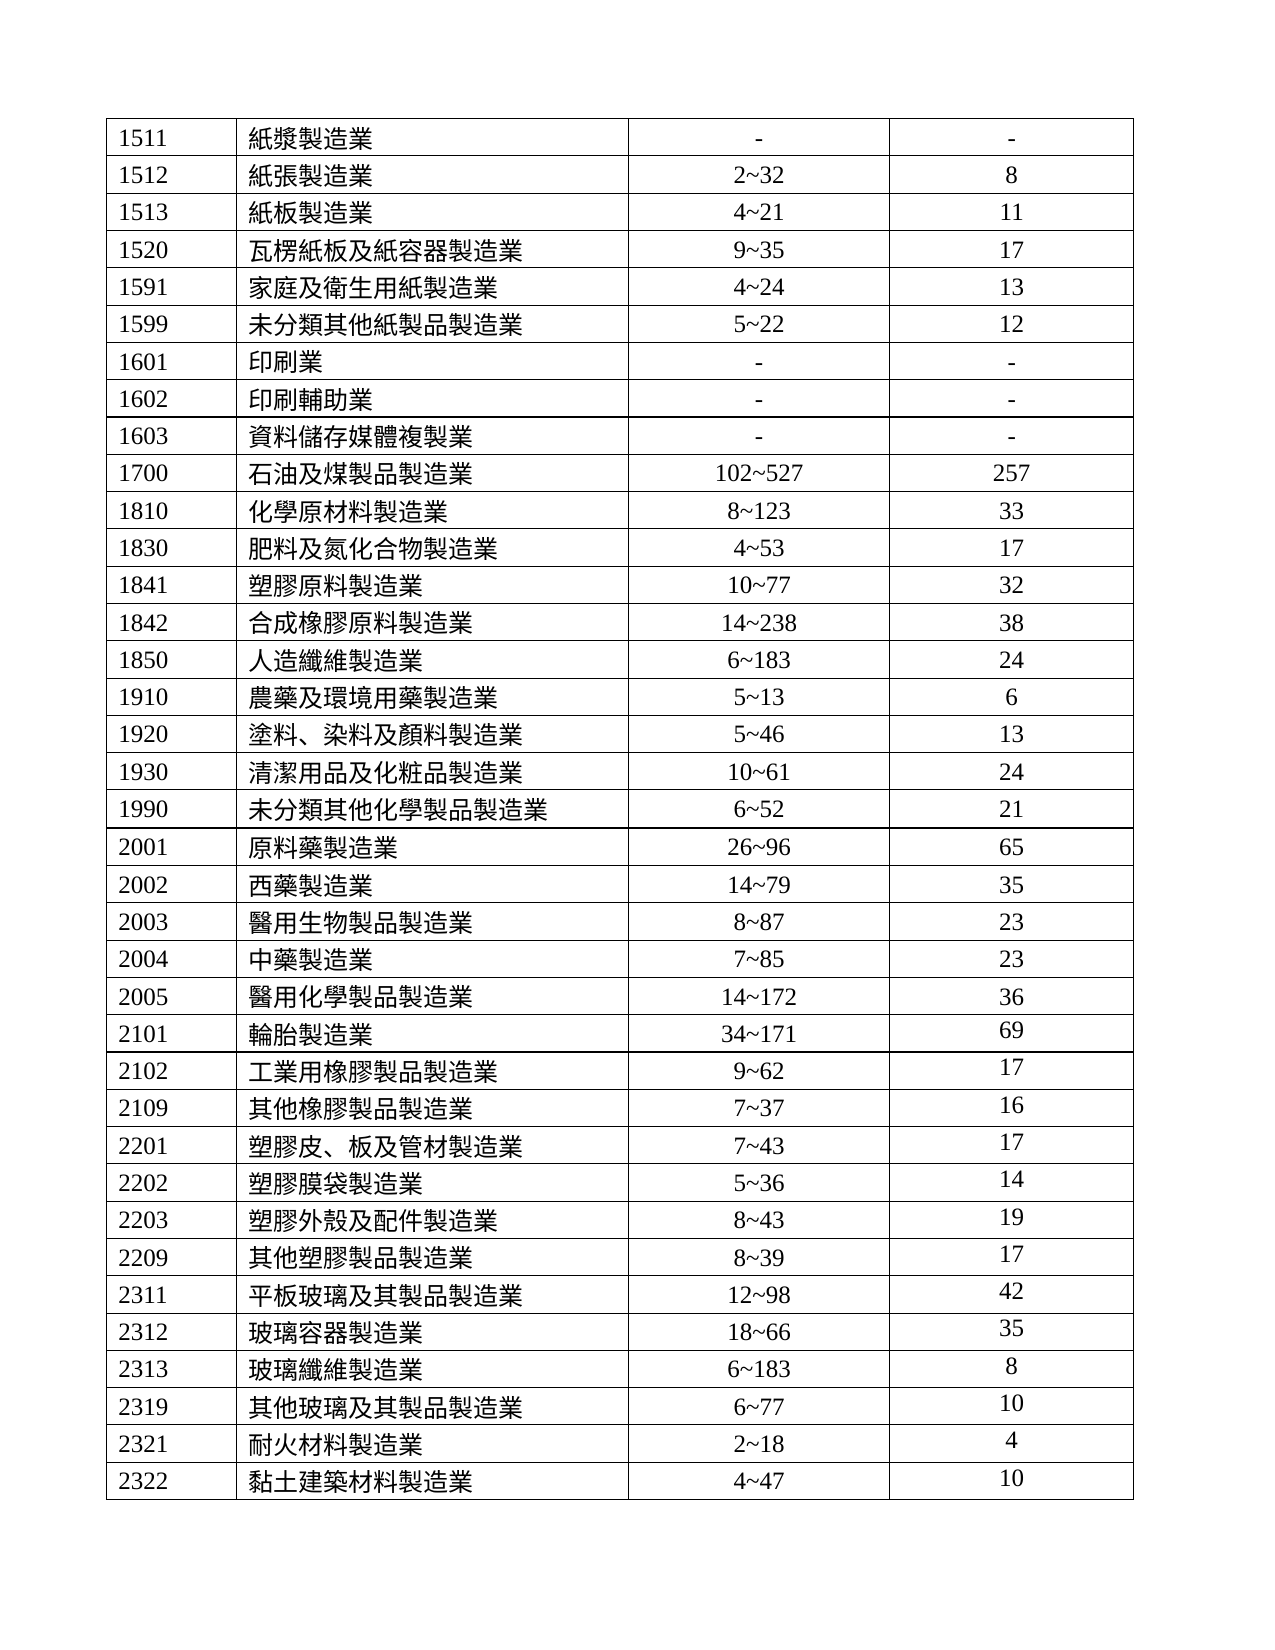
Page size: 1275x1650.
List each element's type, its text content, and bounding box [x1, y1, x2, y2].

table_cell 2202 [107, 1164, 236, 1201]
table_cell 2109 [107, 1090, 236, 1126]
table_cell 塑膠皮、板及管材製造業 [237, 1127, 628, 1163]
table_cell 2201 [107, 1127, 236, 1163]
table_cell 17 [890, 529, 1133, 566]
table_cell 2312 [107, 1314, 236, 1350]
table_cell 中藥製造業 [237, 941, 628, 977]
table_cell 17 [890, 1053, 1133, 1089]
table_cell 24 [890, 753, 1133, 789]
table_cell 8~123 [629, 492, 889, 528]
table_cell 69 [890, 1015, 1133, 1051]
table_cell 38 [890, 604, 1133, 640]
table_cell 醫用生物製品製造業 [237, 903, 628, 939]
table_cell 8 [890, 156, 1133, 193]
table_cell 1513 [107, 194, 236, 230]
table_cell 4 [890, 1425, 1133, 1462]
table_header 原料藥製造業 [237, 829, 628, 865]
table_cell 10 [890, 1388, 1133, 1424]
table_cell 9~35 [629, 231, 889, 267]
table_cell 102~527 [629, 455, 889, 491]
table_cell 21 [890, 790, 1133, 827]
table_cell 5~22 [629, 306, 889, 342]
table_cell 8~43 [629, 1202, 889, 1238]
table_cell 34~171 [629, 1015, 889, 1051]
table_cell 1810 [107, 492, 236, 528]
table_cell 6~183 [629, 1351, 889, 1387]
table_cell 玻璃容器製造業 [237, 1314, 628, 1350]
table_cell 石油及煤製品製造業 [237, 455, 628, 491]
table_cell - [890, 119, 1133, 155]
table_cell 5~13 [629, 679, 889, 715]
table_cell 西藥製造業 [237, 866, 628, 902]
table_cell 其他塑膠製品製造業 [237, 1239, 628, 1275]
table_cell 32 [890, 567, 1133, 603]
table_cell 17 [890, 231, 1133, 267]
table_cell 醫用化學製品製造業 [237, 978, 628, 1014]
table_cell 其他橡膠製品製造業 [237, 1090, 628, 1126]
table_cell 5~46 [629, 716, 889, 752]
table_cell 塑膠原料製造業 [237, 567, 628, 603]
table_cell 2~32 [629, 156, 889, 193]
table_cell 14~172 [629, 978, 889, 1014]
table_cell 2313 [107, 1351, 236, 1387]
table_cell 23 [890, 903, 1133, 939]
table_cell 2~18 [629, 1425, 889, 1462]
table_cell 5~36 [629, 1164, 889, 1201]
table_cell 2319 [107, 1388, 236, 1424]
table_cell 7~43 [629, 1127, 889, 1163]
table_cell 1512 [107, 156, 236, 193]
table_cell 7~37 [629, 1090, 889, 1126]
table_cell 17 [890, 1239, 1133, 1275]
table_cell 1520 [107, 231, 236, 267]
table_cell 6~52 [629, 790, 889, 827]
table_cell 2005 [107, 978, 236, 1014]
table_cell 2004 [107, 941, 236, 977]
table_cell 紙漿製造業 [237, 119, 628, 155]
table_cell - [890, 343, 1133, 379]
table_cell 1603 [107, 418, 236, 454]
table_cell 24 [890, 641, 1133, 677]
table_cell 1990 [107, 790, 236, 827]
table_cell 塑膠外殼及配件製造業 [237, 1202, 628, 1238]
table_cell 19 [890, 1202, 1133, 1238]
table_cell 2002 [107, 866, 236, 902]
table_cell 4~47 [629, 1463, 889, 1499]
table_cell 11 [890, 194, 1133, 230]
table_cell 4~53 [629, 529, 889, 566]
table_cell - [890, 380, 1133, 416]
table_cell 14~79 [629, 866, 889, 902]
table_cell 印刷業 [237, 343, 628, 379]
table_cell 人造纖維製造業 [237, 641, 628, 677]
table_cell 12 [890, 306, 1133, 342]
table_cell - [629, 418, 889, 454]
table_cell 紙板製造業 [237, 194, 628, 230]
table_cell 33 [890, 492, 1133, 528]
table_cell 2311 [107, 1276, 236, 1312]
table_cell 紙張製造業 [237, 156, 628, 193]
table_cell 2322 [107, 1463, 236, 1499]
table_cell - [890, 418, 1133, 454]
table_cell 9~62 [629, 1053, 889, 1089]
table_cell 8 [890, 1351, 1133, 1387]
table_cell 6 [890, 679, 1133, 715]
table_header 26~96 [629, 829, 889, 865]
table_cell 1850 [107, 641, 236, 677]
table_cell 7~85 [629, 941, 889, 977]
table_cell - [629, 380, 889, 416]
table_cell 合成橡膠原料製造業 [237, 604, 628, 640]
table_cell 13 [890, 268, 1133, 304]
table_cell - [629, 119, 889, 155]
table_cell 家庭及衛生用紙製造業 [237, 268, 628, 304]
table_cell 8~87 [629, 903, 889, 939]
table_cell 8~39 [629, 1239, 889, 1275]
table_cell 36 [890, 978, 1133, 1014]
table_cell 2203 [107, 1202, 236, 1238]
table_cell 35 [890, 866, 1133, 902]
table_cell 6~183 [629, 641, 889, 677]
table_cell 清潔用品及化粧品製造業 [237, 753, 628, 789]
table_cell 1599 [107, 306, 236, 342]
table_cell 化學原材料製造業 [237, 492, 628, 528]
table_cell 17 [890, 1127, 1133, 1163]
table_cell 10 [890, 1463, 1133, 1499]
table_cell 257 [890, 455, 1133, 491]
table_cell 16 [890, 1090, 1133, 1126]
table_cell 4~21 [629, 194, 889, 230]
table_cell 農藥及環境用藥製造業 [237, 679, 628, 715]
table_cell 印刷輔助業 [237, 380, 628, 416]
table_cell 其他玻璃及其製品製造業 [237, 1388, 628, 1424]
table_cell 玻璃纖維製造業 [237, 1351, 628, 1387]
table_cell 資料儲存媒體複製業 [237, 418, 628, 454]
table_cell - [629, 343, 889, 379]
table_cell 4~24 [629, 268, 889, 304]
table_cell 42 [890, 1276, 1133, 1312]
table_cell 1830 [107, 529, 236, 566]
table_cell 2209 [107, 1239, 236, 1275]
table_cell 12~98 [629, 1276, 889, 1312]
table_cell 1602 [107, 380, 236, 416]
table_cell 2321 [107, 1425, 236, 1462]
table_cell 2101 [107, 1015, 236, 1051]
table_header 65 [890, 829, 1133, 865]
table_cell 塑膠膜袋製造業 [237, 1164, 628, 1201]
table_cell 肥料及氮化合物製造業 [237, 529, 628, 566]
table_cell 1910 [107, 679, 236, 715]
table_cell 1700 [107, 455, 236, 491]
table_cell 35 [890, 1314, 1133, 1350]
table_cell 10~77 [629, 567, 889, 603]
table_cell 6~77 [629, 1388, 889, 1424]
table_cell 23 [890, 941, 1133, 977]
table_cell 未分類其他化學製品製造業 [237, 790, 628, 827]
table_cell 瓦楞紙板及紙容器製造業 [237, 231, 628, 267]
table_cell 1601 [107, 343, 236, 379]
table_cell 輪胎製造業 [237, 1015, 628, 1051]
table_cell 工業用橡膠製品製造業 [237, 1053, 628, 1089]
table_cell 塗料、染料及顏料製造業 [237, 716, 628, 752]
table_cell 2003 [107, 903, 236, 939]
table_cell 1842 [107, 604, 236, 640]
table_cell 耐火材料製造業 [237, 1425, 628, 1462]
table_cell 1841 [107, 567, 236, 603]
table_cell 未分類其他紙製品製造業 [237, 306, 628, 342]
table_cell 2102 [107, 1053, 236, 1089]
table_cell 1930 [107, 753, 236, 789]
table_cell 黏土建築材料製造業 [237, 1463, 628, 1499]
table_header 2001 [107, 829, 236, 865]
table_cell 13 [890, 716, 1133, 752]
table_cell 10~61 [629, 753, 889, 789]
table_cell 18~66 [629, 1314, 889, 1350]
table_cell 平板玻璃及其製品製造業 [237, 1276, 628, 1312]
table_cell 14 [890, 1164, 1133, 1201]
table_cell 1591 [107, 268, 236, 304]
table_cell 14~238 [629, 604, 889, 640]
table_cell 1511 [107, 119, 236, 155]
table_cell 1920 [107, 716, 236, 752]
